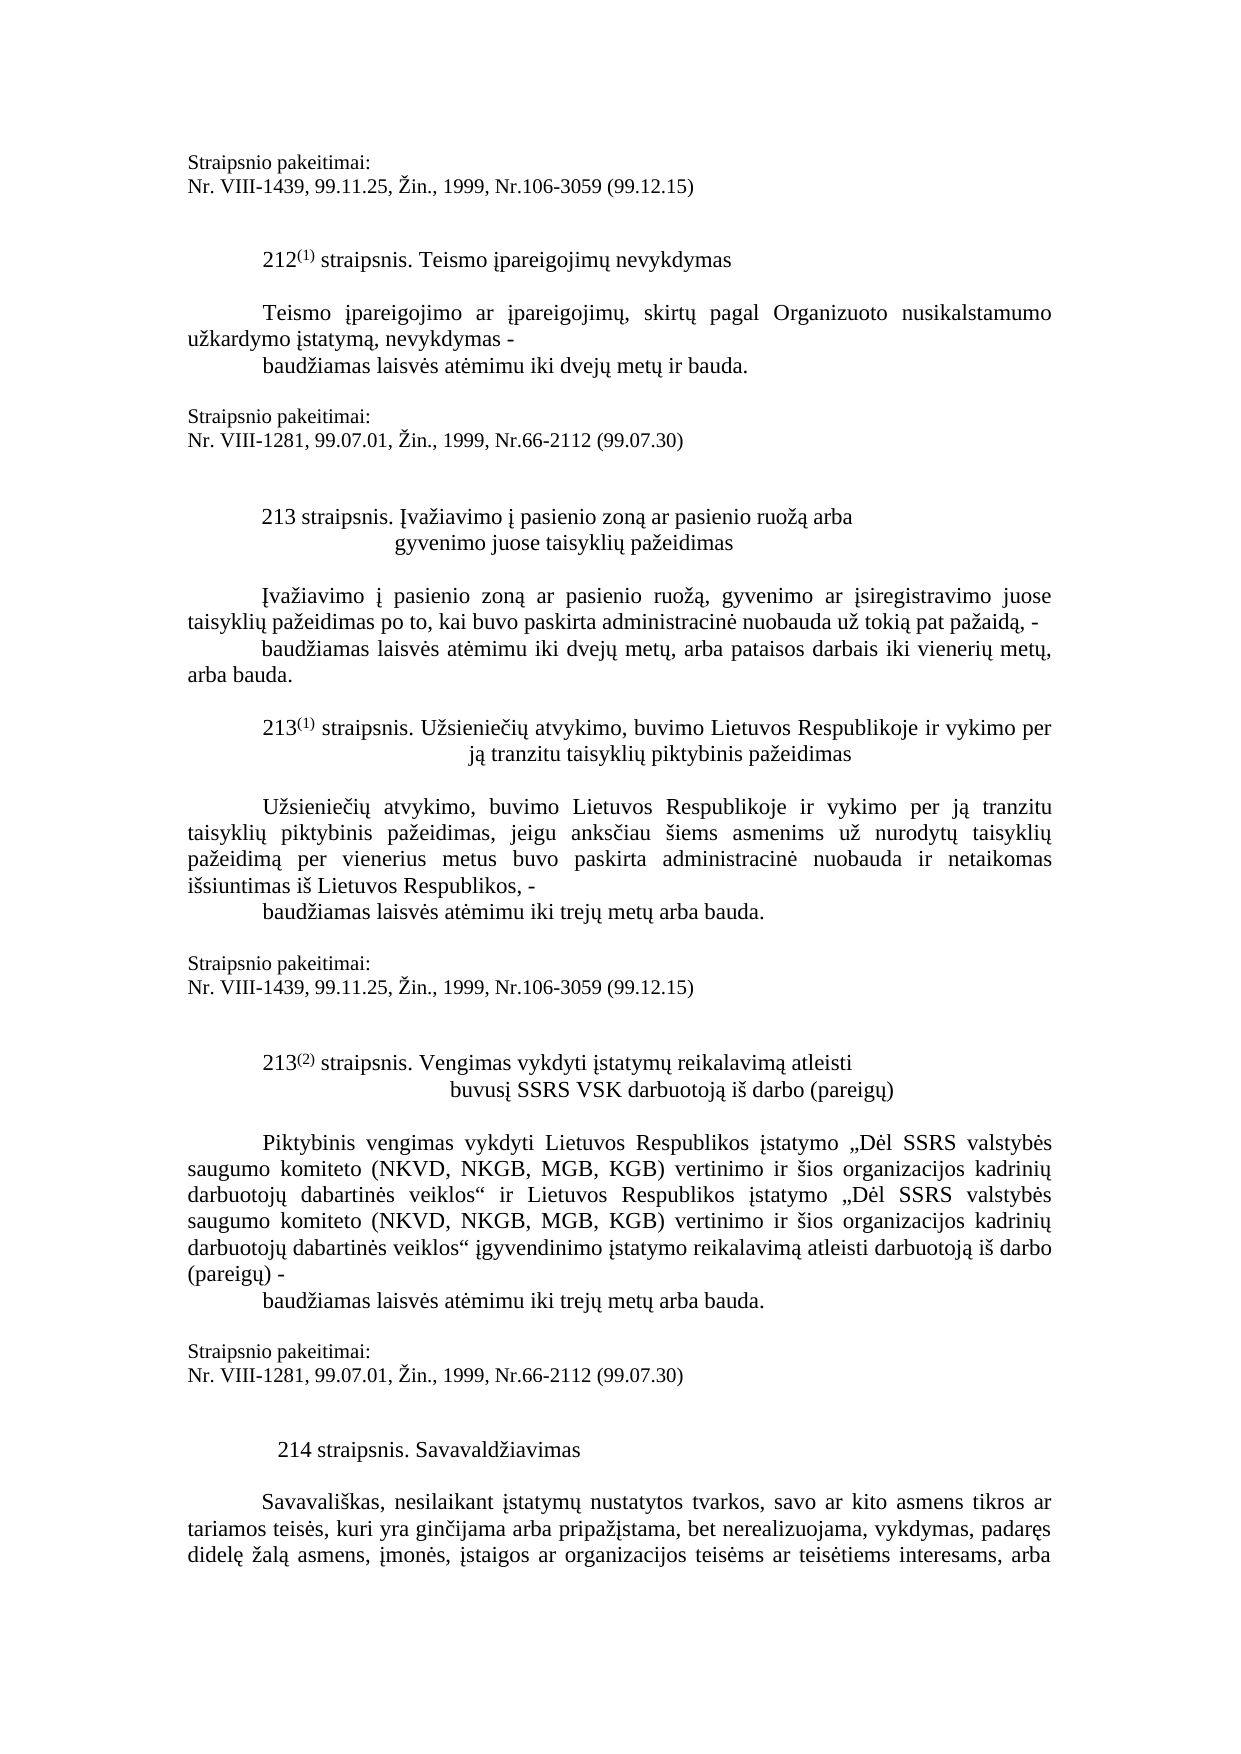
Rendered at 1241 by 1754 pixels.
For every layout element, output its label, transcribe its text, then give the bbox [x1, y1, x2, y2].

text gyvenimo juose taisyklių pažeidimas [261, 529, 1053, 556]
text 213(2) straipsnis. Vengimas vykdyti įstatymų reikalavimą atleisti [262, 1049, 1053, 1076]
text baudžiamas laisvės atėmimu iki dvejų metų ir bauda. [187, 352, 1053, 378]
text Straipsnio pakeitimai: [187, 1339, 1053, 1363]
text Nr. VIII-1281, 99.07.01, Žin., 1999, Nr.66-2112 (99.07.30) [187, 428, 1053, 452]
text Straipsnio pakeitimai: [187, 951, 1053, 975]
text buvusį SSRS VSK darbuotoją iš darbo (pareigų) [262, 1076, 1053, 1102]
text Piktybinis vengimas vykdyti Lietuvos Respublikos įstatymo „Dėl SSRS valstybės saugumo komiteto (NKVD, NKGB, MGB, KGB) vertinimo ir šios organizacijos kadrinių darbuotojų dabartinės veiklos“ ir Lietuvos Respublikos įstatymo „Dėl SSRS valstybės saugumo komiteto (NKVD, NKGB, MGB, KGB) vertinimo ir šios organizacijos kadrinių darbuotojų dabartinės veiklos“ įgyvendinimo įstatymo reikalavimą atleisti darbuotoją iš darbo (pareigų)­ - [187, 1128, 1053, 1287]
text 212(1) straipsnis. Teismo įpareigojimų nevykdymas [187, 246, 1053, 273]
text baudžiamas laisvės atėmimu iki trejų metų arba bauda. [187, 898, 1053, 924]
text Užsieniečių atvykimo, buvimo Lietuvos Respublikoje ir vykimo per ją tranzitu taisyklių piktybinis pažeidimas, jeigu anksčiau šiems asmenims už nurodytų taisyklių pažeidimą per vienerius metus buvo paskirta administracinė nuobauda ir netaikomas išsiuntimas iš Lietuvos Respublikos, - [187, 793, 1053, 898]
text Straipsnio pakeitimai: [187, 150, 1053, 174]
text Nr. VIII-1439, 99.11.25, Žin., 1999, Nr.106-3059 (99.12.15) [187, 174, 1053, 198]
text Nr. VIII-1281, 99.07.01, Žin., 1999, Nr.66-2112 (99.07.30) [187, 1363, 1053, 1387]
text Straipsnio pakeitimai: [187, 404, 1053, 428]
text 214 straipsnis. Savavaldžiavimas [203, 1436, 1053, 1462]
text Savavališkas, nesilaikant įstatymų nustatytos tvarkos, savo ar kito asmens tikros ar tariamos teisės, kuri yra ginčijama arba pripažįstama, bet nerealizuojama, vykdymas, padaręs didelę žalą asmens, įmonės, įstaigos ar organizacijos teisėms ar teisėtiems interesams, arba [187, 1488, 1053, 1567]
text baudžiamas laisvės atėmimu iki dvejų metų, arba pataisos darbais iki vienerių metų, arba bauda. [187, 635, 1053, 687]
text Įvažiavimo į pasienio zoną ar pasienio ruožą, gyvenimo ar įsiregistravimo juose taisyklių pažeidimas po to, kai buvo paskirta administracinė nuobauda už tokią pat pažaidą, - [187, 582, 1053, 635]
text baudžiamas laisvės atėmimu iki trejų metų arba bauda. [187, 1287, 1053, 1313]
text 213 straipsnis. Įvažiavimo į pasienio zoną ar pasienio ruožą arba [261, 503, 1053, 529]
text 213(1) straipsnis. Užsieniečių atvykimo, buvimo Lietuvos Respublikoje ir vykimo per ją tranzitu taisyklių piktybinis pažeidimas [262, 714, 1053, 766]
text Nr. VIII-1439, 99.11.25, Žin., 1999, Nr.106-3059 (99.12.15) [187, 975, 1053, 999]
text Teismo įpareigojimo ar įpareigojimų, skirtų pagal Organizuoto nusikalstamumo užkardymo įstatymą, nevykdymas - [187, 299, 1053, 352]
